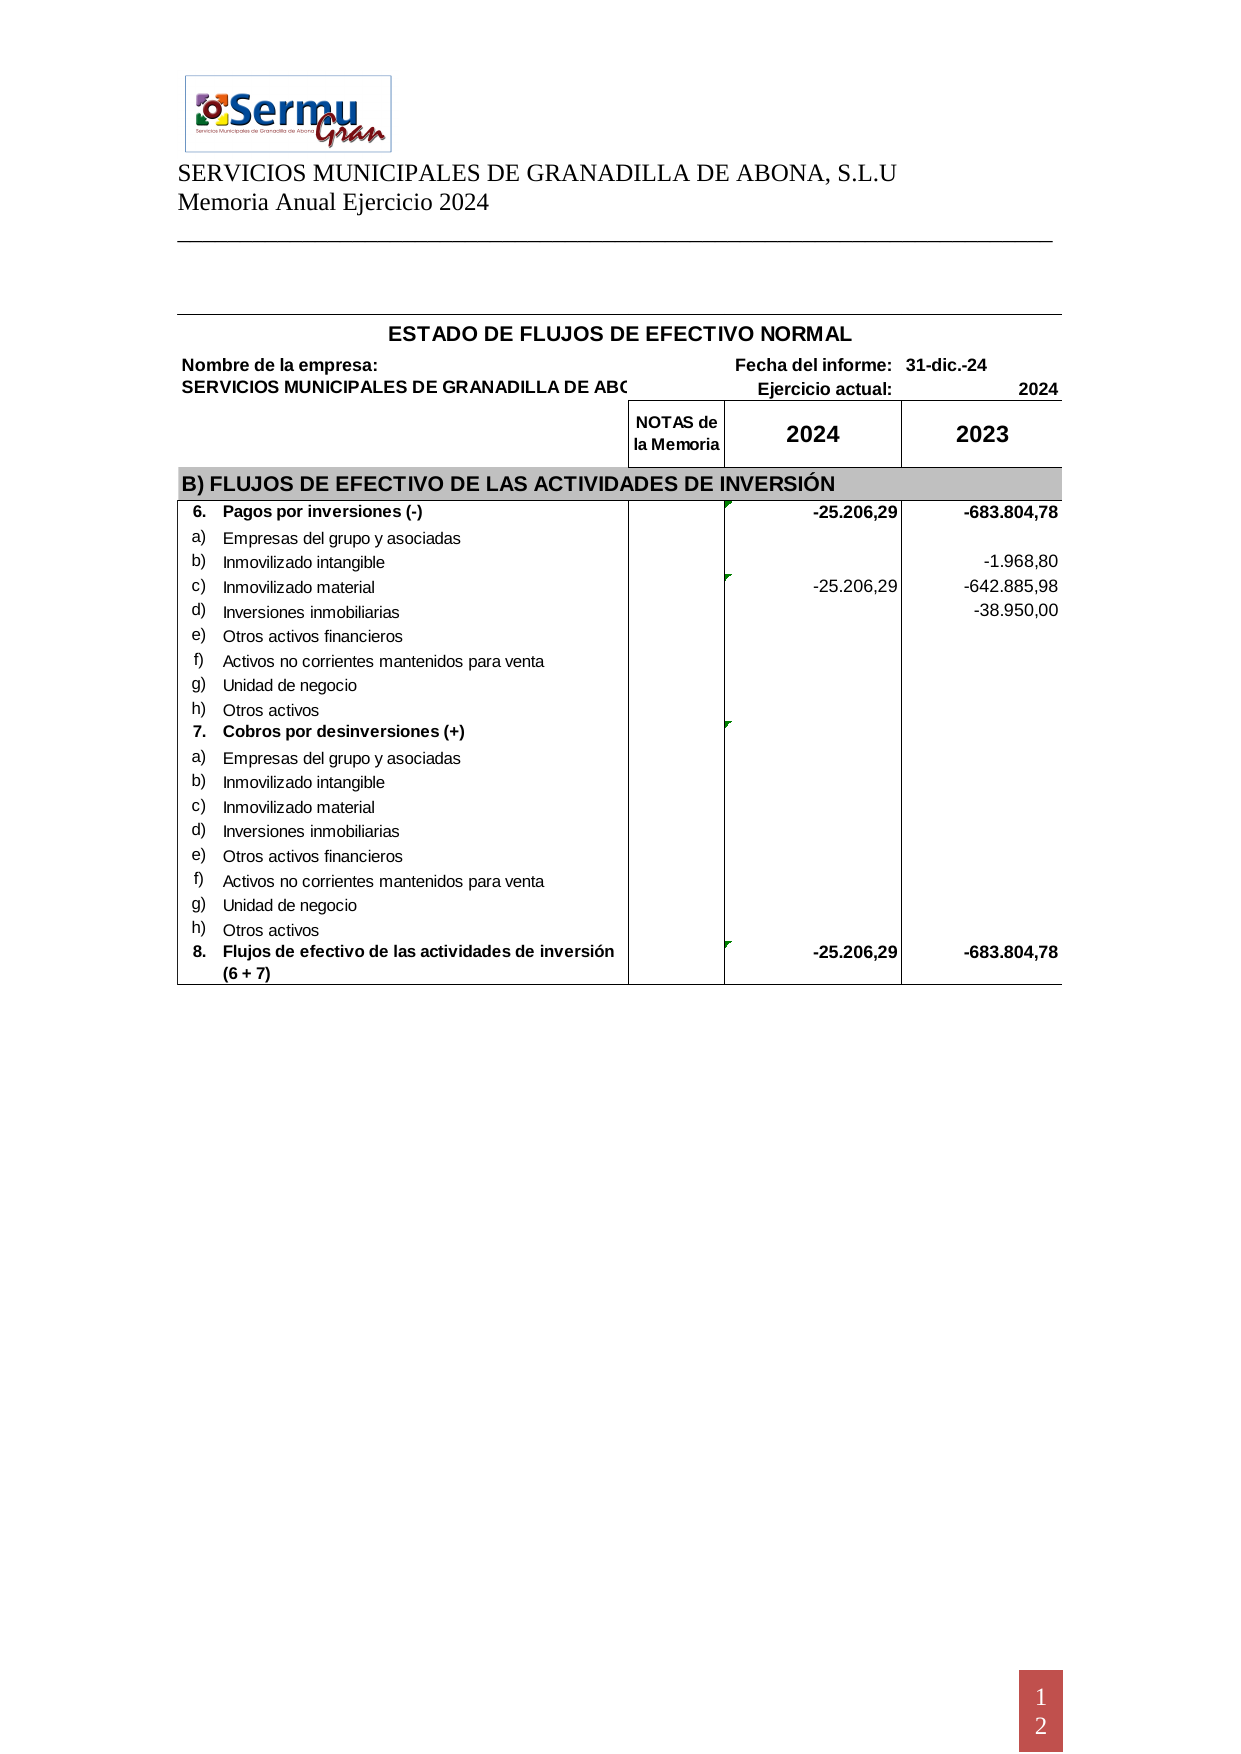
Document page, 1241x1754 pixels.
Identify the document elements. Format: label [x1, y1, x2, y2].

picture [177, 70, 399, 159]
